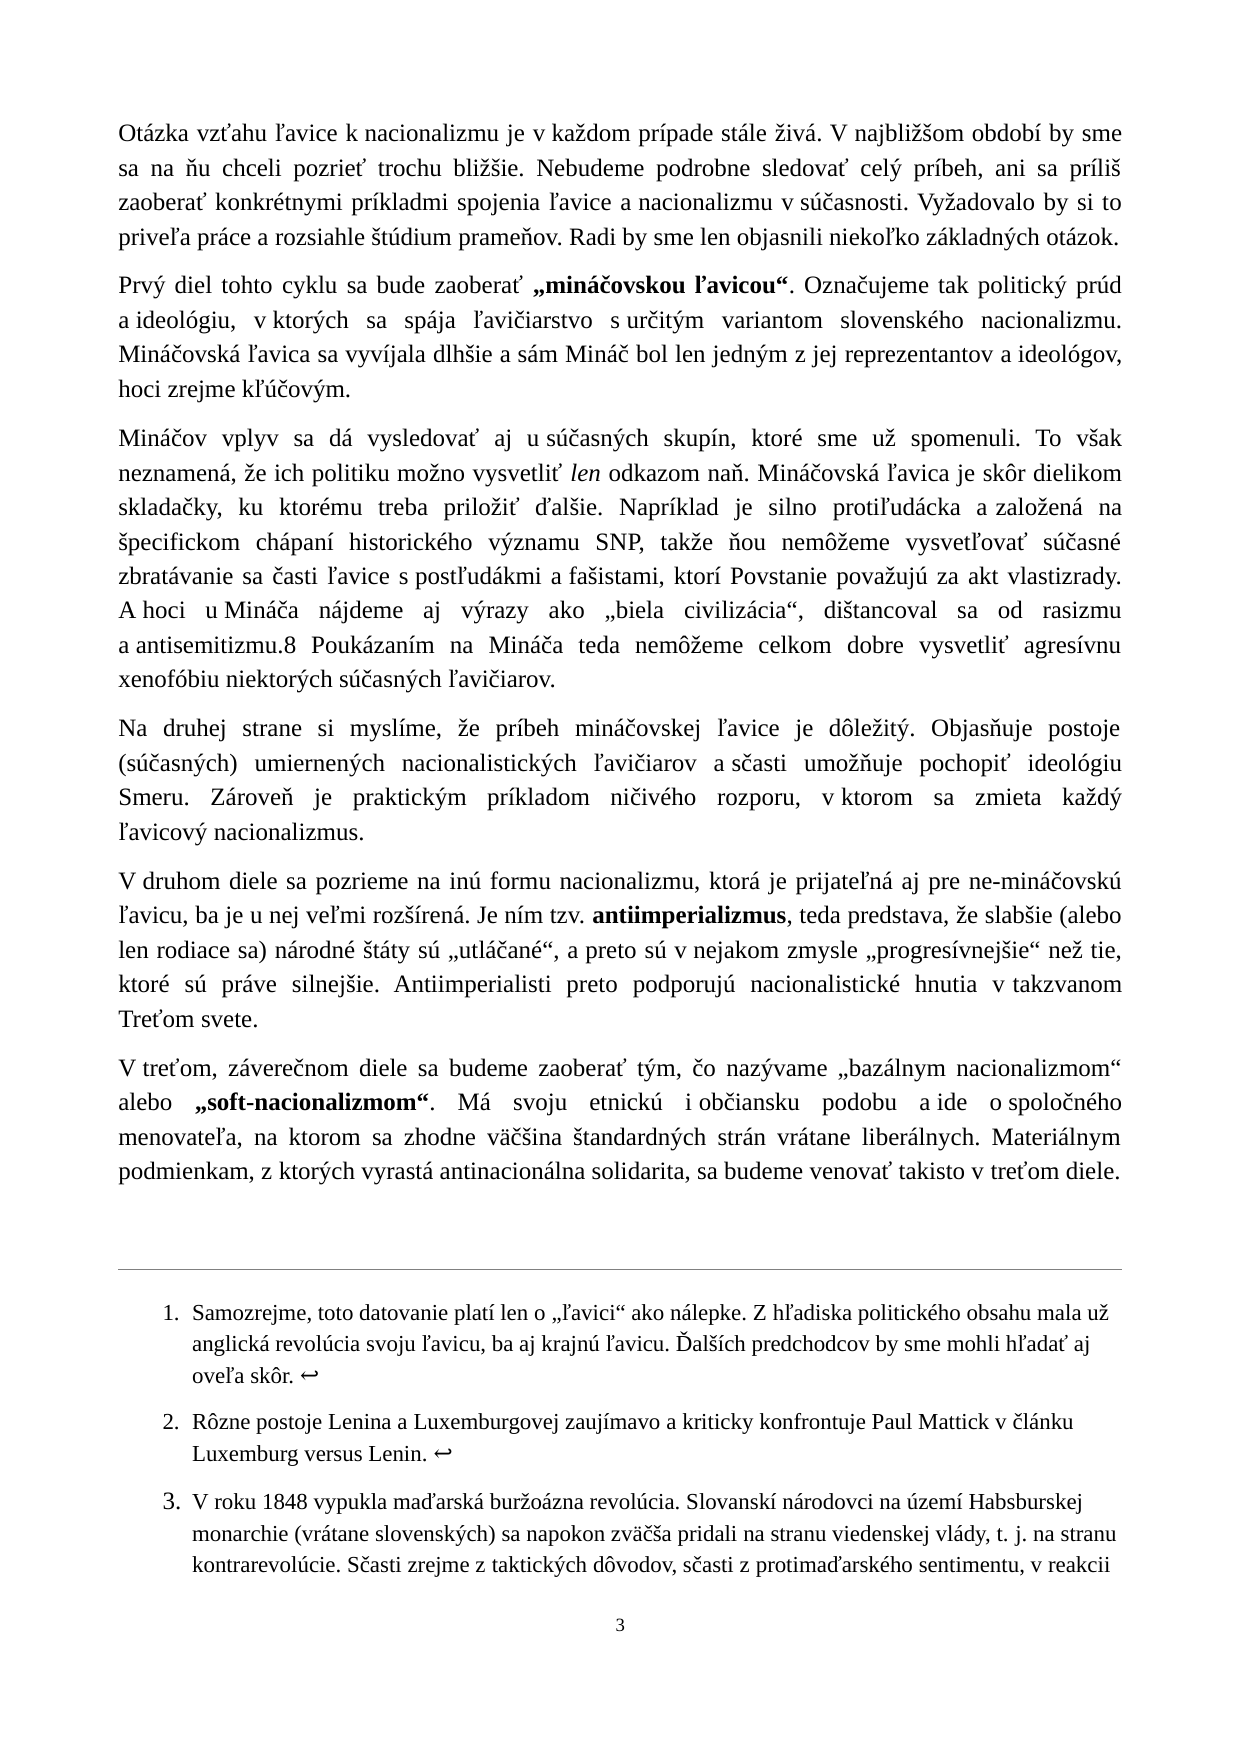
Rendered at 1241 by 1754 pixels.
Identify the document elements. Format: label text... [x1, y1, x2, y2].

list Samozrejme, toto datovanie platí len o „ľavici“ ako nálepke. Z hľadiska politického obsahu mala už anglická revolúcia svoju ľavicu, ba aj krajnú ľavicu. Ďalších predchodcov by sme mohli hľadať aj oveľa skôr. ↩ [162, 1299, 1122, 1388]
text Otázka vzťahu ľavice k nacionalizmu je v každom prípade stále živá. V najbližšom období by sme sa na ňu chceli pozrieť trochu bližšie. Nebudeme podrobne sledovať celý príbeh, ani sa príliš zaoberať konkrétnymi príkladmi spojenia ľavice a nacionalizmu v súčasnosti. Vyžadovalo by si to priveľa práce a rozsiahle štúdium prameňov. Radi by sme len objasnili niekoľko základných otázok. [118, 118, 1122, 250]
text Na druhej strane si myslíme, že príbeh mináčovskej ľavice je dôležitý. Objasňuje postoje (súčasných) umiernených nacionalistických ľavičiarov a sčasti umožňuje pochopiť ideológiu Smeru. Zároveň je praktickým príkladom ničivého rozporu, v ktorom sa zmieta každý ľavicový nacionalizmus. [118, 713, 1122, 846]
list V roku 1848 vypukla maďarská buržoázna revolúcia. Slovanskí národovci na území Habsburskej monarchie (vrátane slovenských) sa napokon zväčša pridali na stranu viedenskej vlády, t. j. na stranu kontrarevolúcie. Sčasti zrejme z taktických dôvodov, sčasti z protimaďarského sentimentu, v reakcii [162, 1486, 1122, 1578]
text Prvý diel tohto cyklu sa bude zaoberať „mináčovskou ľavicou“. Označujeme tak politický prúd a ideológiu, v ktorých sa spája ľavičiarstvo s určitým variantom slovenského nacionalizmu. Mináčovská ľavica sa vyvíjala dlhšie a sám Mináč bol len jedným z jej reprezentantov a ideológov, hoci zrejme kľúčovým. [118, 271, 1122, 403]
text Mináčov vplyv sa dá vysledovať aj u súčasných skupín, ktoré sme už spomenuli. To však neznamená, že ich politiku možno vysvetliť len odkazom naň. Mináčovská ľavica je skôr dielikom skladačky, ku ktorému treba priložiť ďalšie. Napríklad je silno protiľudácka a založená na špecifickom chápaní historického významu SNP, takže ňou nemôžeme vysvetľovať súčasné zbratávanie sa časti ľavice s postľudákmi a fašistami, ktorí Povstanie považujú za akt vlastizrady. A hoci u Mináča nájdeme aj výrazy ako „biela civilizácia“, dištancoval sa od rasizmu a antisemitizmu.8 Poukázaním na Mináča teda nemôžeme celkom dobre vysvetliť agresívnu xenofóbiu niektorých súčasných ľavičiarov. [118, 423, 1122, 693]
text V treťom, záverečnom diele sa budeme zaoberať tým, čo nazývame „bazálnym nacionalizmom“ alebo „soft-nacionalizmom“. Má svoju etnickú i občiansku podobu a ide o spoločného menovateľa, na ktorom sa zhodne väčšina štandardných strán vrátane liberálnych. Materiálnym podmienkam, z ktorých vyrastá antinacionálna solidarita, sa budeme venovať takisto v treťom diele. [118, 1053, 1122, 1185]
list Rôzne postoje Lenina a Luxemburgovej zaujímavo a kriticky konfrontuje Paul Mattick v článku Luxemburg versus Lenin. ↩ [162, 1408, 1122, 1466]
text V druhom diele sa pozrieme na inú formu nacionalizmu, ktorá je prijateľná aj pre ne-mináčovskú ľavicu, ba je u nej veľmi rozšírená. Je ním tzv. antiimperializmus, teda predstava, že slabšie (alebo len rodiace sa) národné štáty sú „utláčané“, a preto sú v nejakom zmysle „progresívnejšie“ než tie, ktoré sú práve silnejšie. Antiimperialisti preto podporujú nacionalistické hnutia v takzvanom Treťom svete. [118, 866, 1122, 1033]
